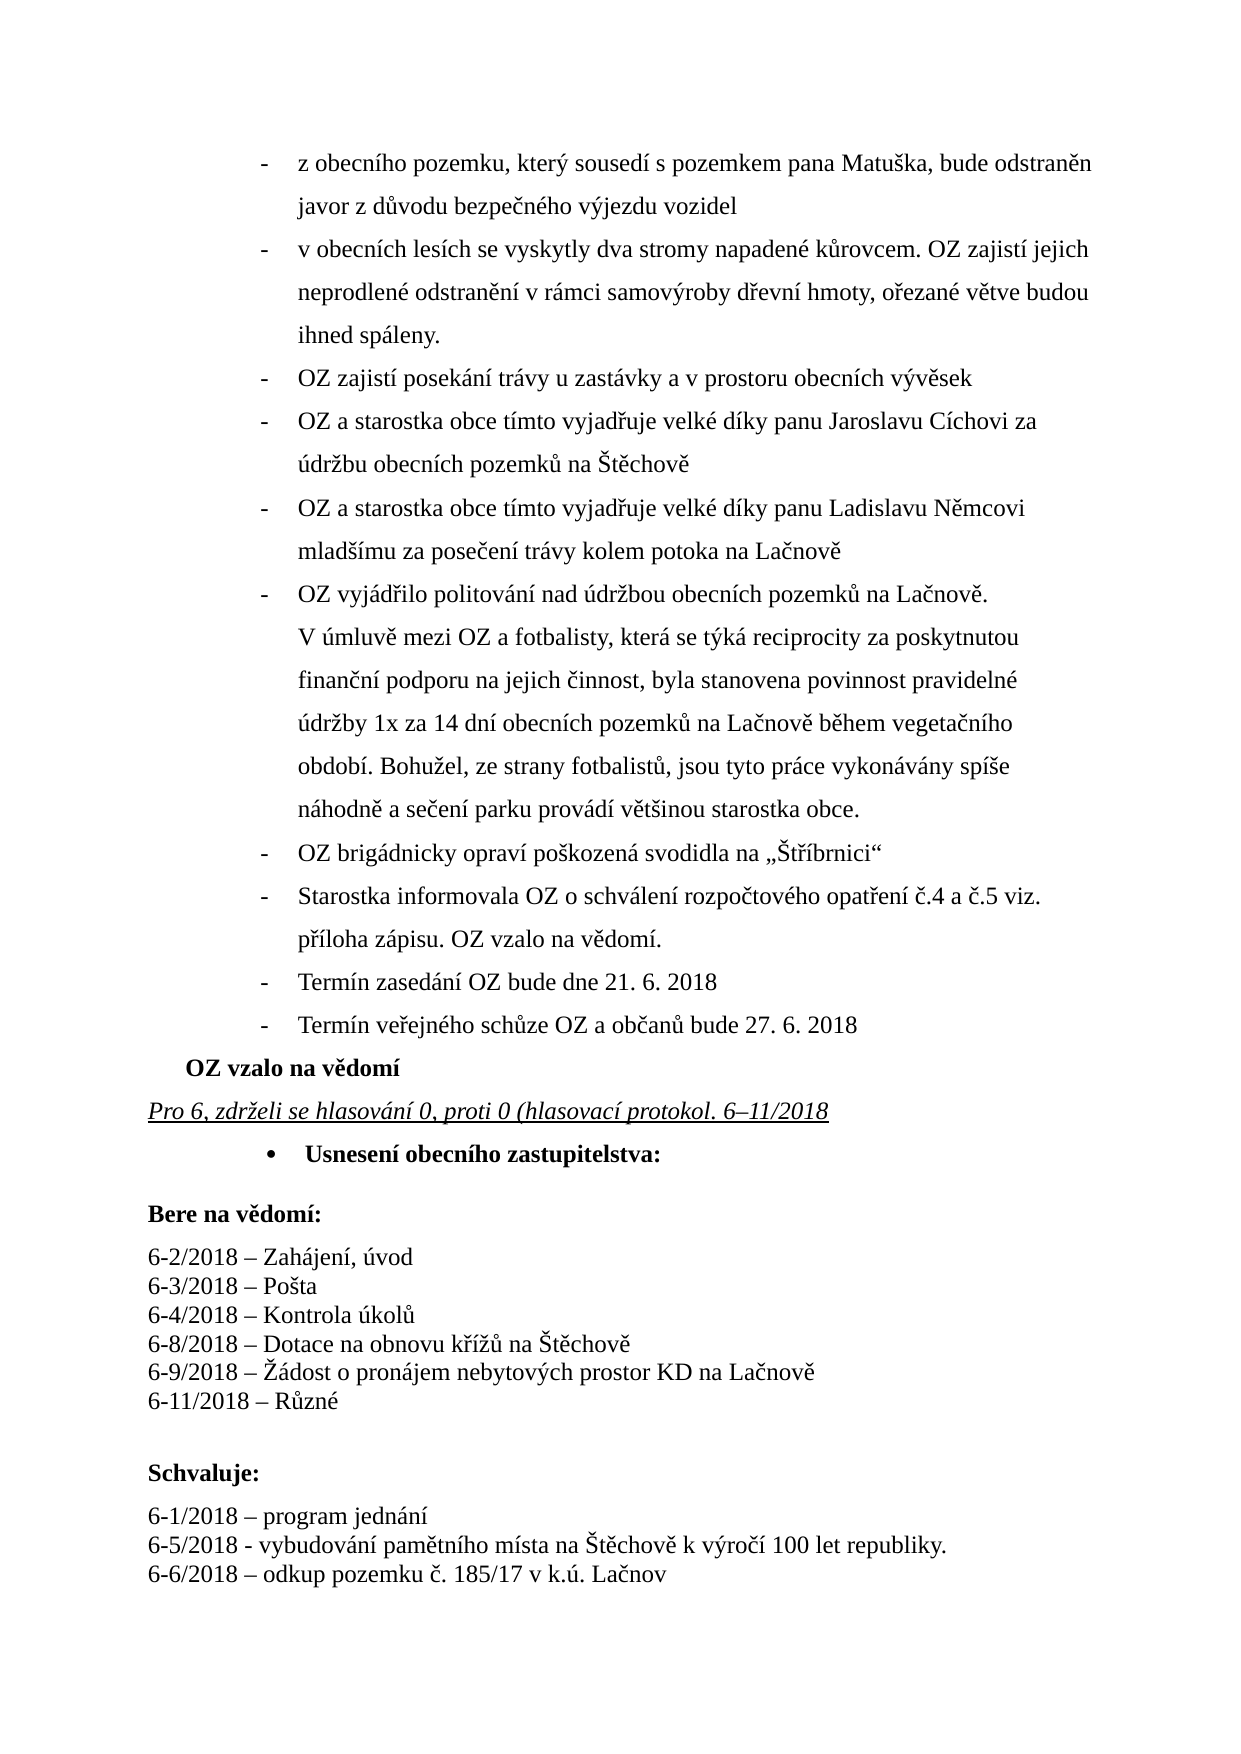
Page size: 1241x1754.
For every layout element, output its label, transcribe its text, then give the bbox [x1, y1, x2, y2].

text 6-8/2018 – Dotace na obnovu křížů na Štěchově [148, 1329, 1093, 1357]
list OZ a starostka obce tímto vyjadřuje velké díky panu Jaroslavu Cíchovi za údržbu obecních pozemků na Štěchově [260, 406, 1093, 478]
text 6-11/2018 – Různé [148, 1386, 1093, 1415]
text 6-3/2018 – Pošta [148, 1271, 1093, 1300]
text 6-1/2018 – program jednání [148, 1501, 1093, 1530]
list OZ brigádnicky opraví poškozená svodidla na „Štříbrnici“ [260, 838, 1093, 866]
list Usnesení obecního zastupitelstva: [267, 1139, 1093, 1168]
text Pro 6, zdrželi se hlasování 0, proti 0 (hlasovací protokol. 6–11/2018 [148, 1096, 1093, 1125]
list z obecního pozemku, který sousedí s pozemkem pana Matuška, bude odstraněn javor z důvodu bezpečného výjezdu vozidel [260, 148, 1093, 219]
text 6-4/2018 – Kontrola úkolů [148, 1300, 1093, 1329]
list OZ zajistí posekání trávy u zastávky a v prostoru obecních vývěsek [260, 363, 1093, 392]
text 6-2/2018 – Zahájení, úvod [148, 1242, 1093, 1271]
text Bere na vědomí: [148, 1199, 1093, 1228]
text 6-6/2018 – odkup pozemku č. 185/17 v k.ú. Lačnov [148, 1559, 1093, 1587]
text OZ vzalo na vědomí [185, 1053, 1093, 1082]
text 6-5/2018 - vybudování pamětního místa na Štěchově k výročí 100 let republiky. [148, 1530, 1093, 1559]
list Termín veřejného schůze OZ a občanů bude 27. 6. 2018 [260, 1010, 1093, 1039]
list OZ vyjádřilo politování nad údržbou obecních pozemků na Lačnově. V úmluvě mezi OZ a fotbalisty, která se týká reciprocity za poskytnutou finanční podporu na jejich činnost, byla stanovena povinnost pravidelné údržby 1x za 14 dní obecních pozemků na Lačnově během vegetačního období. Bohužel, ze strany fotbalistů, jsou tyto práce vykonávány spíše náhodně a sečení parku provádí většinou starostka obce. [260, 579, 1093, 823]
list Starostka informovala OZ o schválení rozpočtového opatření č.4 a č.5 viz. příloha zápisu. OZ vzalo na vědomí. [260, 881, 1093, 953]
list OZ a starostka obce tímto vyjadřuje velké díky panu Ladislavu Němcovi mladšímu za posečení trávy kolem potoka na Lačnově [260, 493, 1093, 564]
text 6-9/2018 – Žádost o pronájem nebytových prostor KD na Lačnově [148, 1357, 1093, 1386]
text Schvaluje: [148, 1458, 1093, 1487]
list v obecních lesích se vyskytly dva stromy napadené kůrovcem. OZ zajistí jejich neprodlené odstranění v rámci samovýroby dřevní hmoty, ořezané větve budou ihned spáleny. [260, 234, 1093, 349]
list Termín zasedání OZ bude dne 21. 6. 2018 [260, 967, 1093, 996]
